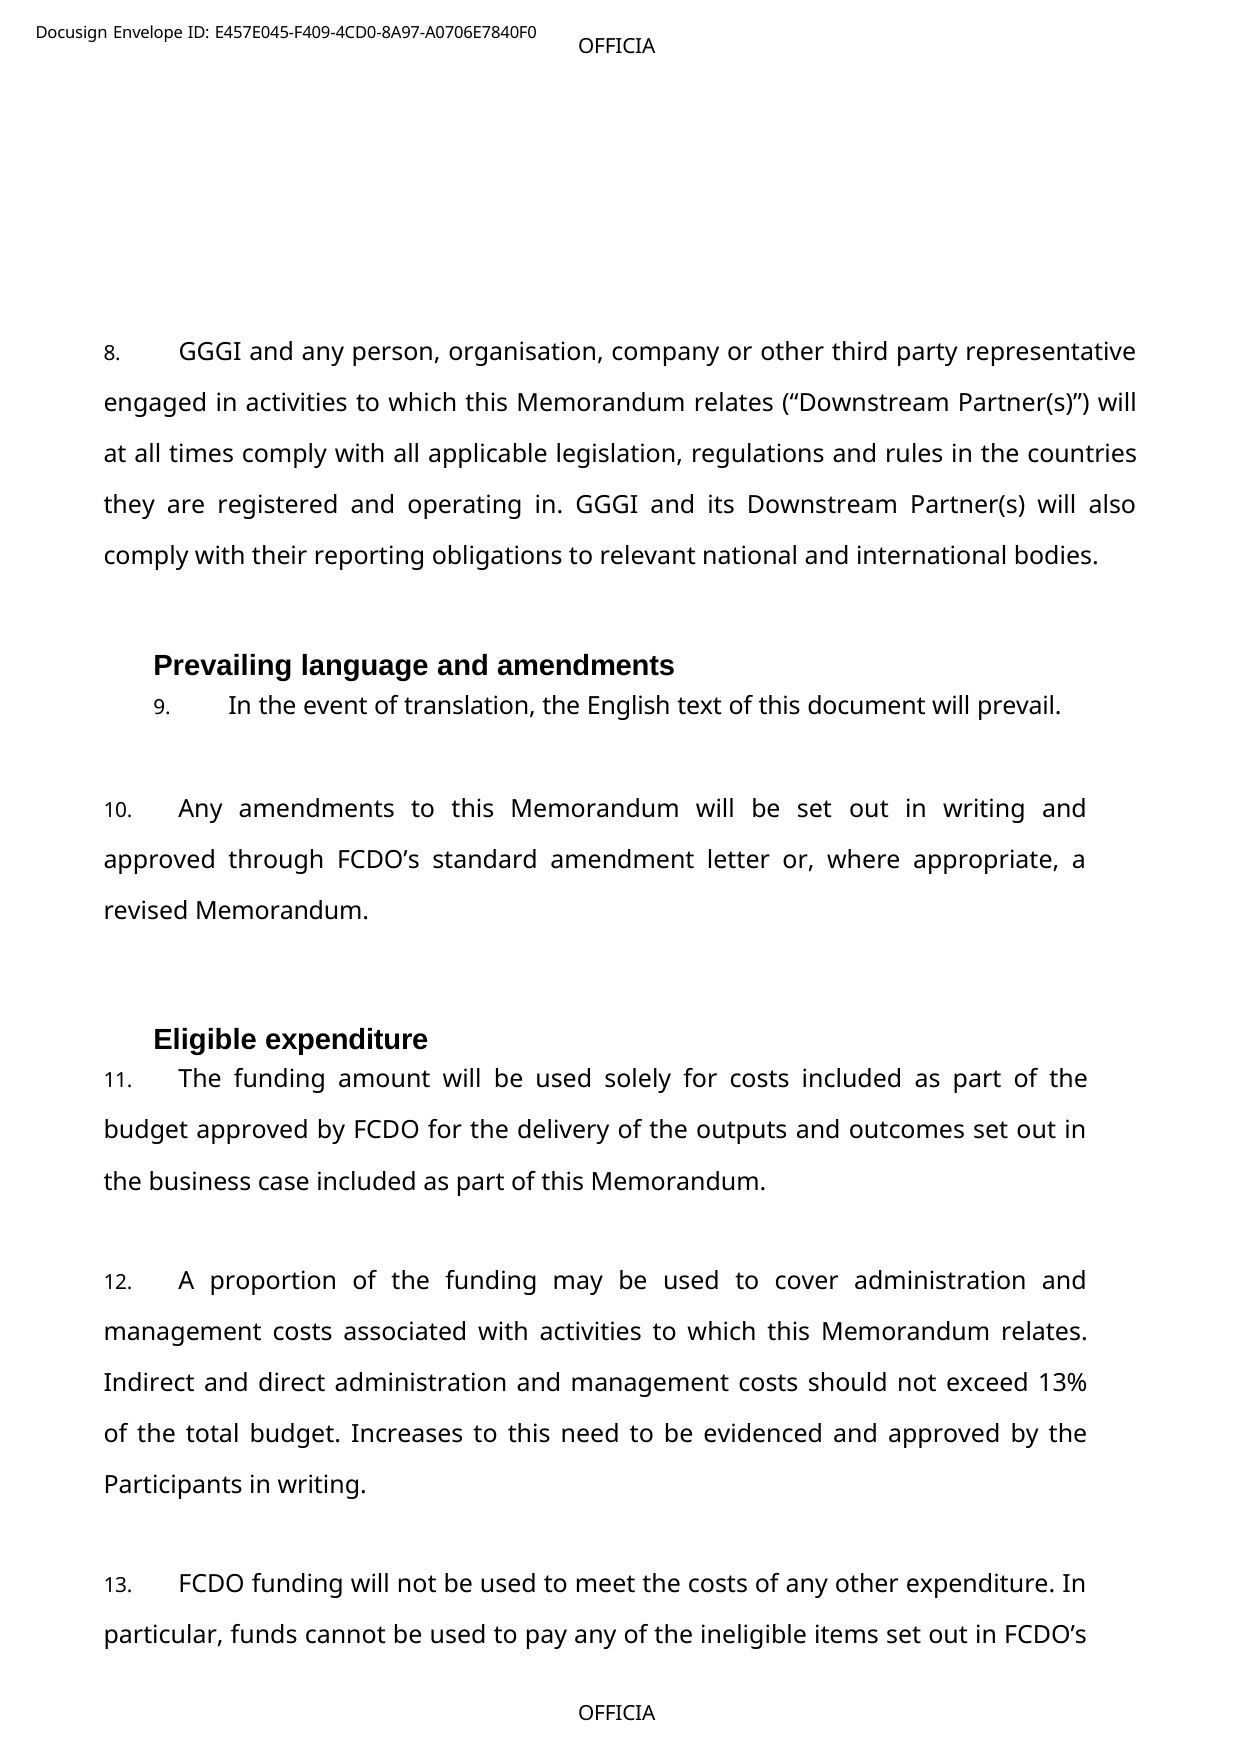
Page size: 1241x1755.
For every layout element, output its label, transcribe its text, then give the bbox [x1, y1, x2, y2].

list Any amendments to this Memorandum will be set out in writing and approved through FCDO’s standard amendment letter or, where appropriate, a revised Memorandum. [103, 790, 1087, 926]
list GGGI and any person, organisation, company or other third party representative engaged in activities to which this Memorandum relates (“Downstream Partner(s)”) will at all times comply with all applicable legislation, regulations and rules in the countries they are registered and operating in. GGGI and its Downstream Partner(s) will also comply with their reporting obligations to relevant national and international bodies. [103, 333, 1137, 572]
list The funding amount will be used solely for costs included as part of the budget approved by FCDO for the delivery of the outputs and outcomes set out in the business case included as part of this Memorandum. [103, 1061, 1088, 1197]
list A proportion of the funding may be used to cover administration and management costs associated with activities to which this Memorandum relates. Indirect and direct administration and management costs should not exceed 13% of the total budget. Increases to this need to be evidenced and approved by the Participants in writing. [103, 1262, 1088, 1501]
subtitle Eligible expenditure [153, 1022, 1137, 1055]
list FCDO funding will not be used to meet the costs of any other expenditure. In particular, funds cannot be used to pay any of the ineligible items set out in FCDO’s [103, 1566, 1088, 1651]
list In the event of translation, the English text of this document will prevail. [153, 688, 1137, 722]
subtitle Prevailing language and amendments [153, 648, 1137, 682]
